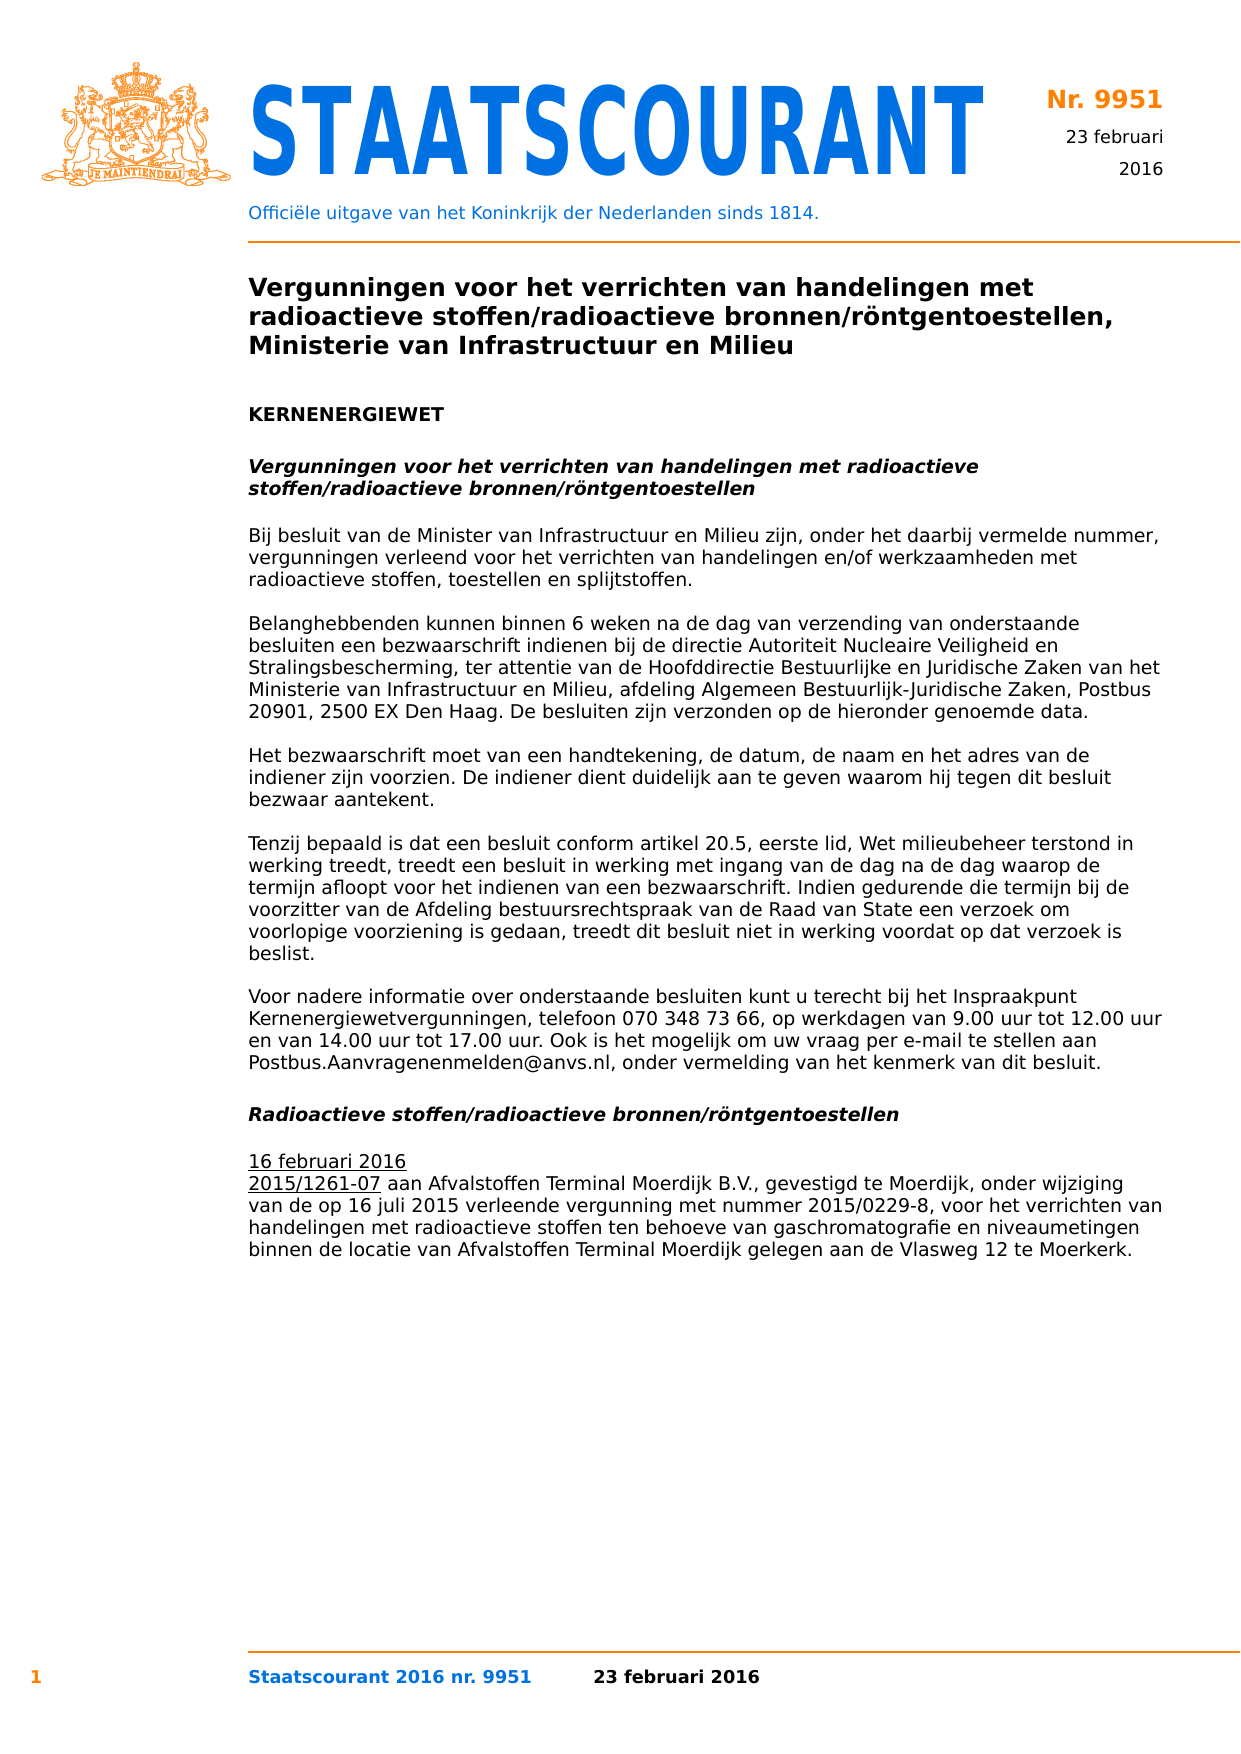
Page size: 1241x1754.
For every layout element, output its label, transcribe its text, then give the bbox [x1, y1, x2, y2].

table_header Nr. 9951 [998, 62, 1240, 121]
text Tenzij bepaald is dat een besluit conform artikel 20.5, eerste lid, Wet milieubeheer terstond in werking treedt, treedt een besluit in werking met ingang van de dag na de dag waarop de termijn afloopt voor het indienen van een bezwaarschrift. Indien gedurende die termijn bij de voorzitter van de Afdeling bestuursrechtspraak van de Raad van State een verzoek om voorlopige voorziening is gedaan, treedt dit besluit niet in werking voordat op dat verzoek is beslist. [248, 833, 1163, 964]
subtitle KERNENERGIEWET [248, 404, 1163, 426]
subtitle Vergunningen voor het verrichten van handelingen met radioactieve stoffen/radioactieve bronnen/röntgentoestellen [248, 456, 1163, 500]
subtitle Radioactieve stoffen/radioactieve bronnen/röntgentoestellen [248, 1104, 1163, 1126]
picture [41, 62, 231, 186]
table_cell Officiële uitgave van het Koninkrijk der Nederlanden sinds 1814. [248, 203, 1240, 241]
subtitle Vergunningen voor het verrichten van handelingen met radioactieve stoffen/radioactieve bronnen/röntgentoestellen, Ministerie van Infrastructuur en Milieu [248, 273, 1163, 361]
table_header STAATSCOURANT [248, 62, 998, 203]
text 16 februari 2016 [248, 1151, 1163, 1173]
table_cell 2016 [998, 153, 1240, 203]
table_cell 23 februari [998, 121, 1240, 153]
text Bij besluit van de Minister van Infrastructuur en Milieu zijn, onder het daarbij vermelde nummer, vergunningen verleend voor het verrichten van handelingen en/of werkzaamheden met radioactieve stoffen, toestellen en splijtstoffen. [248, 525, 1163, 591]
text 2015/1261-07 aan Afvalstoffen Terminal Moerdijk B.V., gevestigd te Moerdijk, onder wijziging van de op 16 juli 2015 verleende vergunning met nummer 2015/0229-8, voor het verrichten van handelingen met radioactieve stoffen ten behoeve van gaschromatografie en niveaumetingen binnen de locatie van Afvalstoffen Terminal Moerdijk gelegen aan de Vlasweg 12 te Moerkerk. [248, 1173, 1163, 1261]
table_header [25, 62, 248, 241]
text Belanghebbenden kunnen binnen 6 weken na de dag van verzending van onderstaande besluiten een bezwaarschrift indienen bij de directie Autoriteit Nucleaire Veiligheid en Stralingsbescherming, ter attentie van de Hoofddirectie Bestuurlijke en Juridische Zaken van het Ministerie van Infrastructuur en Milieu, afdeling Algemeen Bestuurlijk-Juridische Zaken, Postbus 20901, 2500 EX Den Haag. De besluiten zijn verzonden op de hieronder genoemde data. [248, 613, 1163, 723]
text Het bezwaarschrift moet van een handtekening, de datum, de naam en het adres van de indiener zijn voorzien. De indiener dient duidelijk aan te geven waarom hij tegen dit besluit bezwaar aantekent. [248, 745, 1163, 811]
text Voor nadere informatie over onderstaande besluiten kunt u terecht bij het Inspraakpunt Kernenergiewetvergunningen, telefoon 070 348 73 66, op werkdagen van 9.00 uur tot 12.00 uur en van 14.00 uur tot 17.00 uur. Ook is het mogelijk om uw vraag per e-mail te stellen aan Postbus.Aanvragenenmelden@anvs.nl, onder vermelding van het kenmerk van dit besluit. [248, 986, 1163, 1074]
